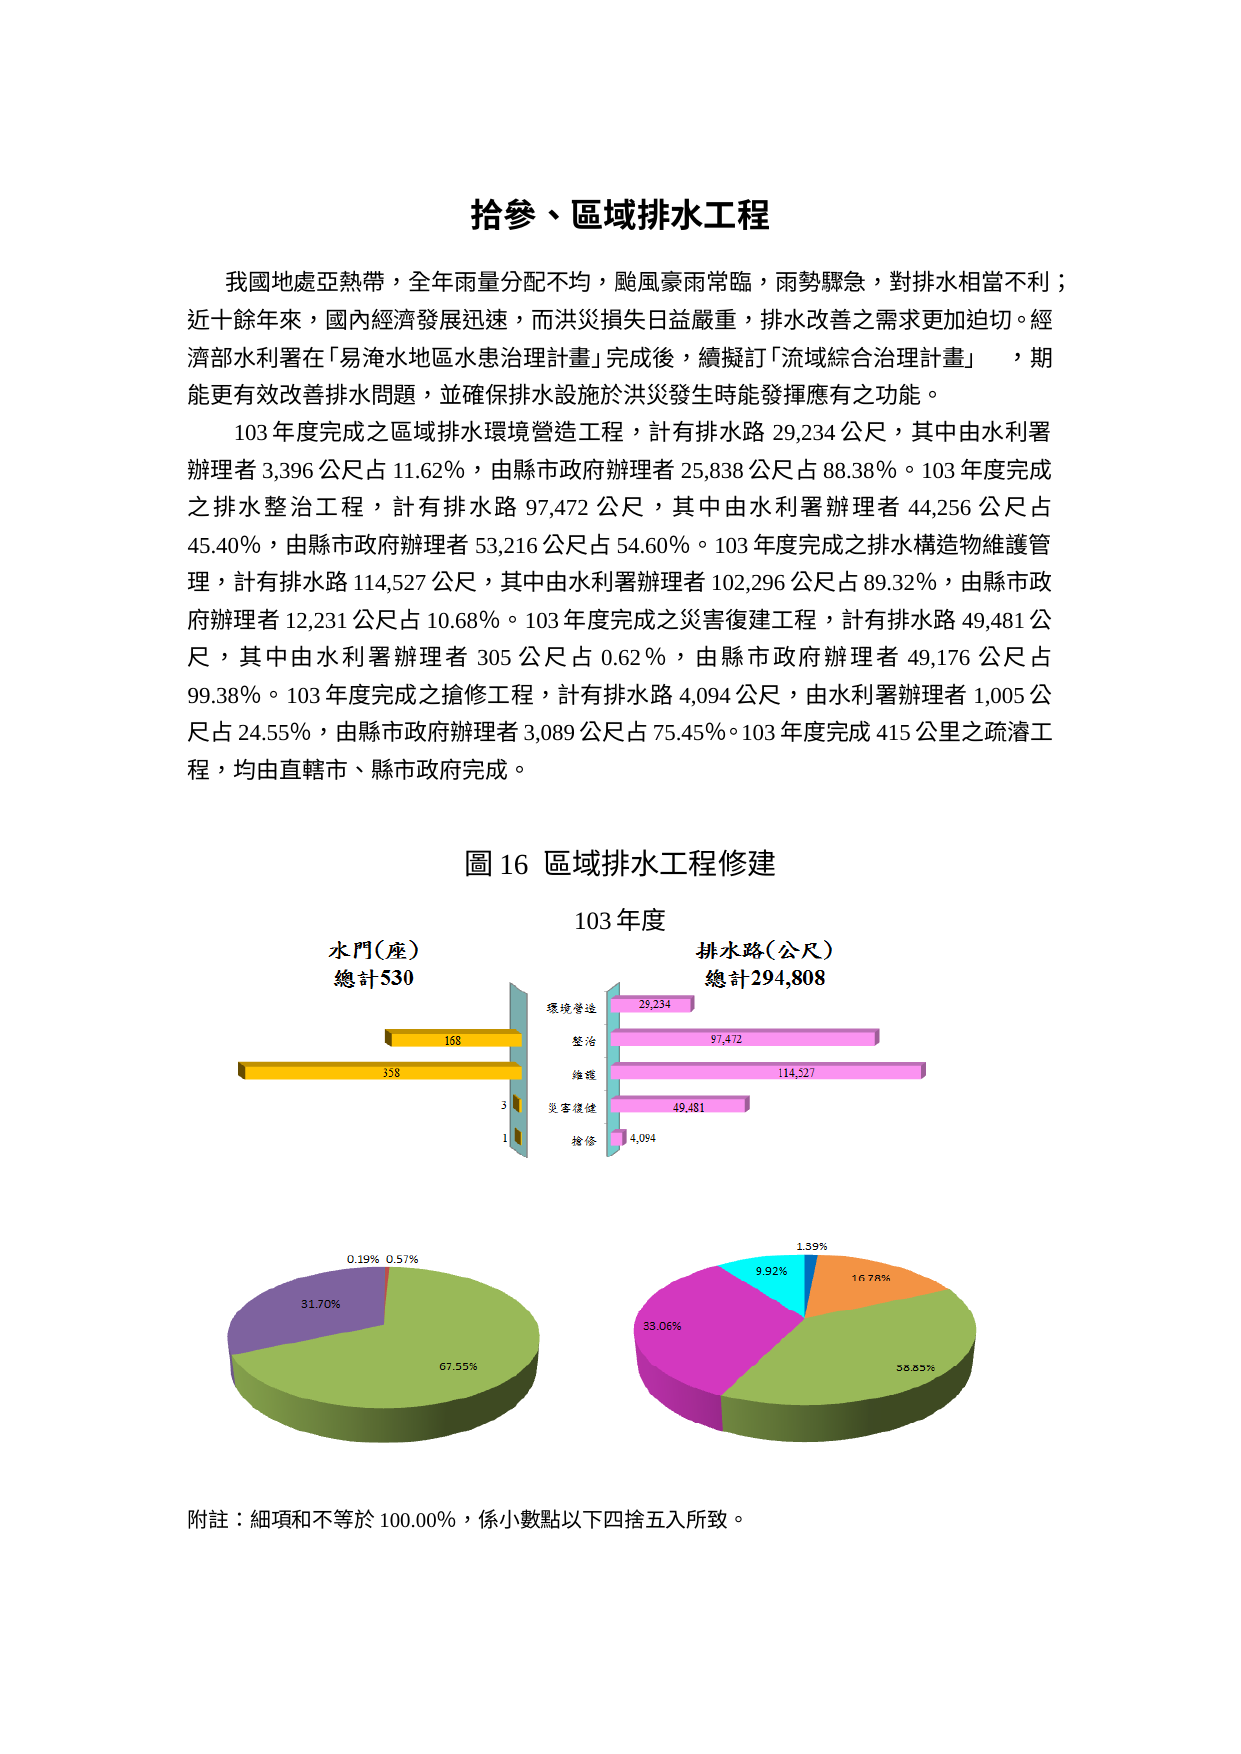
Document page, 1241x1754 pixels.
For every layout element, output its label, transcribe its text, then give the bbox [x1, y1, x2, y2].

text 附註：細項和不等於100.00％，係小數點以下四捨五入所致。 [187, 1499, 1053, 1537]
text 103年度 [187, 899, 1053, 937]
text 圖16 區域排水工程修建 [187, 824, 1053, 899]
text 我國地處亞熱帶，全年雨量分配不均，颱風豪雨常臨，雨勢驟急，對排水相當不利；近十餘年來，國內經濟發展迅速，而洪災損失日益嚴重，排水改善之需求更加迫切。經濟部水利署在「易淹水地區水患治理計畫」完成後，續擬訂「流域綜合治理計畫」，期能更有效改善排水問題，並確保排水設施於洪災發生時能發揮應有之功能。 [187, 262, 1053, 412]
text 103年度完成之區域排水環境營造工程，計有排水路29,234公尺，其中由水利署辦理者3,396公尺占11.62％，由縣市政府辦理者25,838公尺占88.38％。103年度完成之排水整治工程，計有排水路97,472公尺，其中由水利署辦理者44,256公尺占45.40％，由縣市政府辦理者53,216公尺占54.60％。103年度完成之排水構造物維護管理，計有排水路114,527公尺，其中由水利署辦理者102,296公尺占89.32％，由縣市政府辦理者12,231公尺占10.68％。103年度完成之災害復建工程，計有排水路49,481公尺，其中由水利署辦理者305公尺占0.62％，由縣市政府辦理者49,176公尺占99.38％。103年度完成之搶修工程，計有排水路4,094公尺，由水利署辦理者1,005公尺占24.55％，由縣市政府辦理者3,089公尺占75.45％。103年度完成415公里之疏濬工程，均由直轄市、縣市政府完成。 [187, 412, 1053, 787]
picture [187, 937, 1088, 1465]
text 拾參、區域排水工程 [187, 176, 1053, 251]
